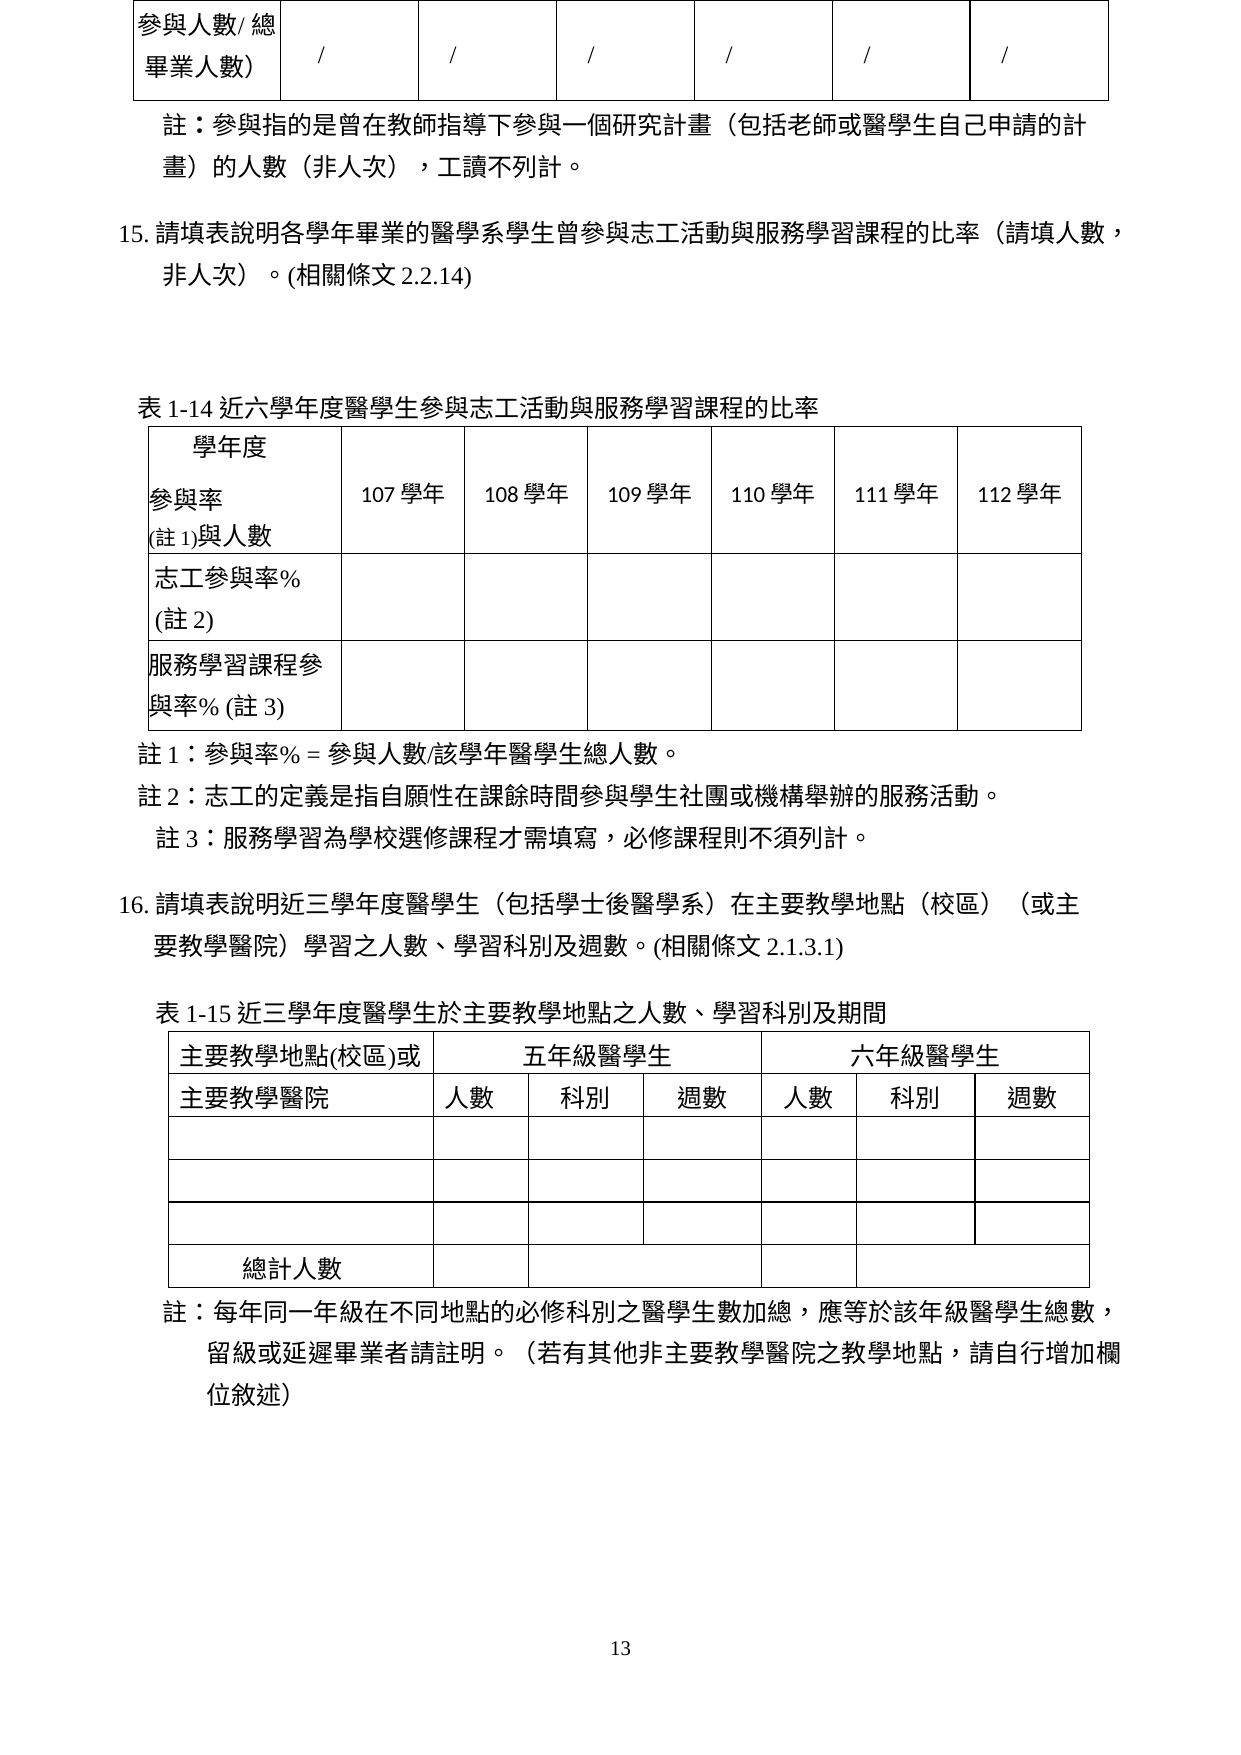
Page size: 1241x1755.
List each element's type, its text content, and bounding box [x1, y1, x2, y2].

table_cell 志工參與率% (註2) [149, 554, 341, 640]
table_cell [976, 1203, 1089, 1244]
table_cell / [971, 1, 1108, 100]
table_cell [434, 1160, 528, 1201]
table_header 109學年 [588, 427, 711, 553]
table_cell [588, 641, 711, 729]
table_cell [588, 554, 711, 640]
list 請填表說明各學年畢業的醫學系學生曾參與志工活動與服務學習課程的比率（請填人數，非人次）。(相關條文2.2.14) [118, 209, 1122, 293]
table_header 107學年 [342, 427, 464, 553]
table_cell [712, 641, 834, 729]
table_cell [762, 1245, 856, 1287]
table_cell 週數 [644, 1074, 761, 1116]
table_cell 總計人數 [169, 1245, 433, 1287]
table_cell [976, 1160, 1089, 1201]
table_header 110學年 [712, 427, 834, 553]
table_header 108學年 [465, 427, 587, 553]
table_cell / [419, 1, 556, 100]
table_cell 人數 [434, 1074, 528, 1116]
table_cell [835, 641, 957, 729]
table_cell [169, 1160, 433, 1201]
table_cell [644, 1160, 761, 1201]
table_cell [434, 1245, 528, 1287]
table_cell 主要教學醫院 [169, 1074, 433, 1116]
table_cell [835, 554, 957, 640]
table_cell [857, 1203, 974, 1244]
table_cell [976, 1117, 1089, 1159]
table_cell 參與人數/ 總畢業人數） [134, 1, 280, 100]
table_cell [529, 1203, 643, 1244]
table_cell [762, 1117, 856, 1159]
table_cell 科別 [529, 1074, 643, 1116]
table_cell [434, 1203, 528, 1244]
text 註2：志工的定義是指自願性在課餘時間參與學生社團或機構舉辦的服務活動。 [118, 772, 1122, 814]
table_header 111學年 [835, 427, 957, 553]
table_cell [169, 1203, 433, 1244]
table_cell [958, 554, 1081, 640]
table_header 112學年 [958, 427, 1081, 553]
text 表1-14 近六學年度醫學生參與志工活動與服務學習課程的比率 [118, 384, 1122, 426]
table_cell [434, 1117, 528, 1159]
table_cell [342, 641, 464, 729]
text 註：參與指的是曾在教師指導下參與一個研究計畫（包括老師或醫學生自己申請的計畫）的人數（非人次），工讀不列計。 [162, 101, 1122, 184]
table_cell [712, 554, 834, 640]
table_cell [465, 554, 587, 640]
table_cell / [281, 1, 418, 100]
table_cell / [833, 1, 969, 100]
table_cell [465, 641, 587, 729]
table_cell [169, 1117, 433, 1159]
table_header 五年級醫學生 [434, 1032, 761, 1073]
text 註：每年同一年級在不同地點的必修科別之醫學生數加總，應等於該年級醫學生總數，留級或延遲畢業者請註明。（若有其他非主要教學醫院之教學地點，請自行增加欄位敘述） [162, 1288, 1122, 1413]
table_header 主要教學地點(校區)或 [169, 1032, 433, 1073]
table_cell [958, 641, 1081, 729]
table_cell [857, 1245, 1089, 1287]
text 註1：參與率% = 參與人數/該學年醫學生總人數。 [118, 731, 1122, 772]
table_cell [529, 1117, 643, 1159]
table_cell [857, 1160, 974, 1201]
table_cell [857, 1117, 974, 1159]
text 表1-15 近三學年度醫學生於主要教學地點之人數、學習科別及期間 [155, 989, 1097, 1031]
table_header 學年度 參與率 (註1)與人數 [149, 427, 341, 553]
table_cell [529, 1245, 761, 1287]
table_cell [762, 1160, 856, 1201]
table_cell 人數 [762, 1074, 856, 1116]
table_cell 科別 [857, 1074, 974, 1116]
list 請填表說明近三學年度醫學生（包括學士後醫學系）在主要教學地點（校區）（或主要教學醫院）學習之人數、學習科別及週數。(相關條文2.1.3.1) [118, 881, 1097, 964]
table_cell [342, 554, 464, 640]
table_cell 服務學習課程參與率% (註3) [149, 641, 341, 729]
table_cell [644, 1203, 761, 1244]
table_cell / [695, 1, 832, 100]
text 註3：服務學習為學校選修課程才需填寫，必修課程則不須列計。 [118, 814, 1122, 856]
table_cell [529, 1160, 643, 1201]
table_cell [762, 1203, 856, 1244]
table_cell [644, 1117, 761, 1159]
table_cell 週數 [976, 1074, 1089, 1116]
table_cell / [557, 1, 694, 100]
table_header 六年級醫學生 [762, 1032, 1089, 1073]
